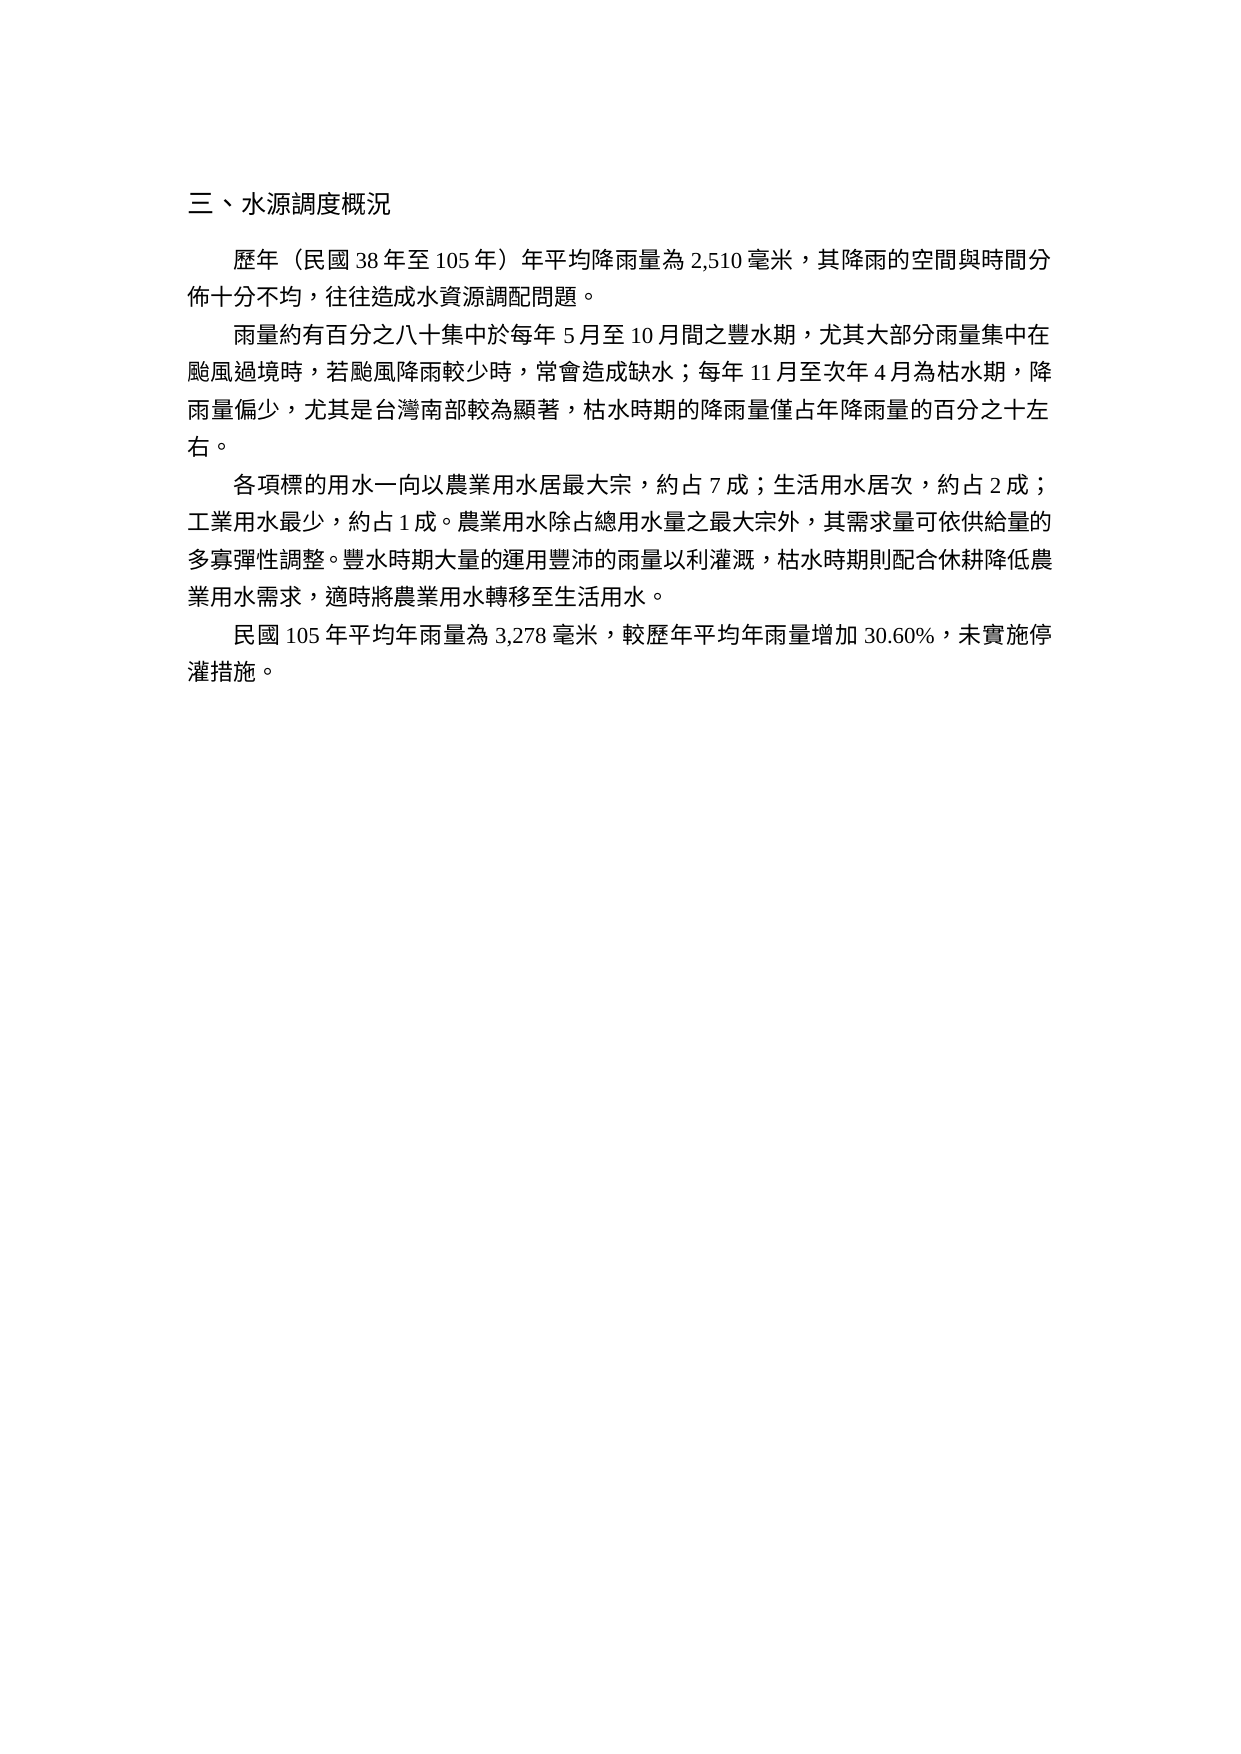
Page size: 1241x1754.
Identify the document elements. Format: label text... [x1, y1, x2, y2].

text 民國105年平均年雨量為3,278毫米，較歷年平均年雨量增加30.60%，未實施停灌措施。 [187, 614, 1053, 689]
text 雨量約有百分之八十集中於每年5月至10月間之豐水期，尤其大部分雨量集中在颱風過境時，若颱風降雨較少時，常會造成缺水；每年11月至次年4月為枯水期，降雨量偏少，尤其是台灣南部較為顯著，枯水時期的降雨量僅占年降雨量的百分之十左右。 [187, 314, 1053, 464]
text 三、水源調度概況 [187, 164, 1053, 239]
text 各項標的用水一向以農業用水居最大宗，約占7成；生活用水居次，約占2成；工業用水最少，約占1成。農業用水除占總用水量之最大宗外，其需求量可依供給量的多寡彈性調整。豐水時期大量的運用豐沛的雨量以利灌溉，枯水時期則配合休耕降低農業用水需求，適時將農業用水轉移至生活用水。 [187, 464, 1053, 614]
text 歷年（民國38年至105年）年平均降雨量為2,510毫米，其降雨的空間與時間分佈十分不均，往往造成水資源調配問題。 [187, 239, 1053, 314]
